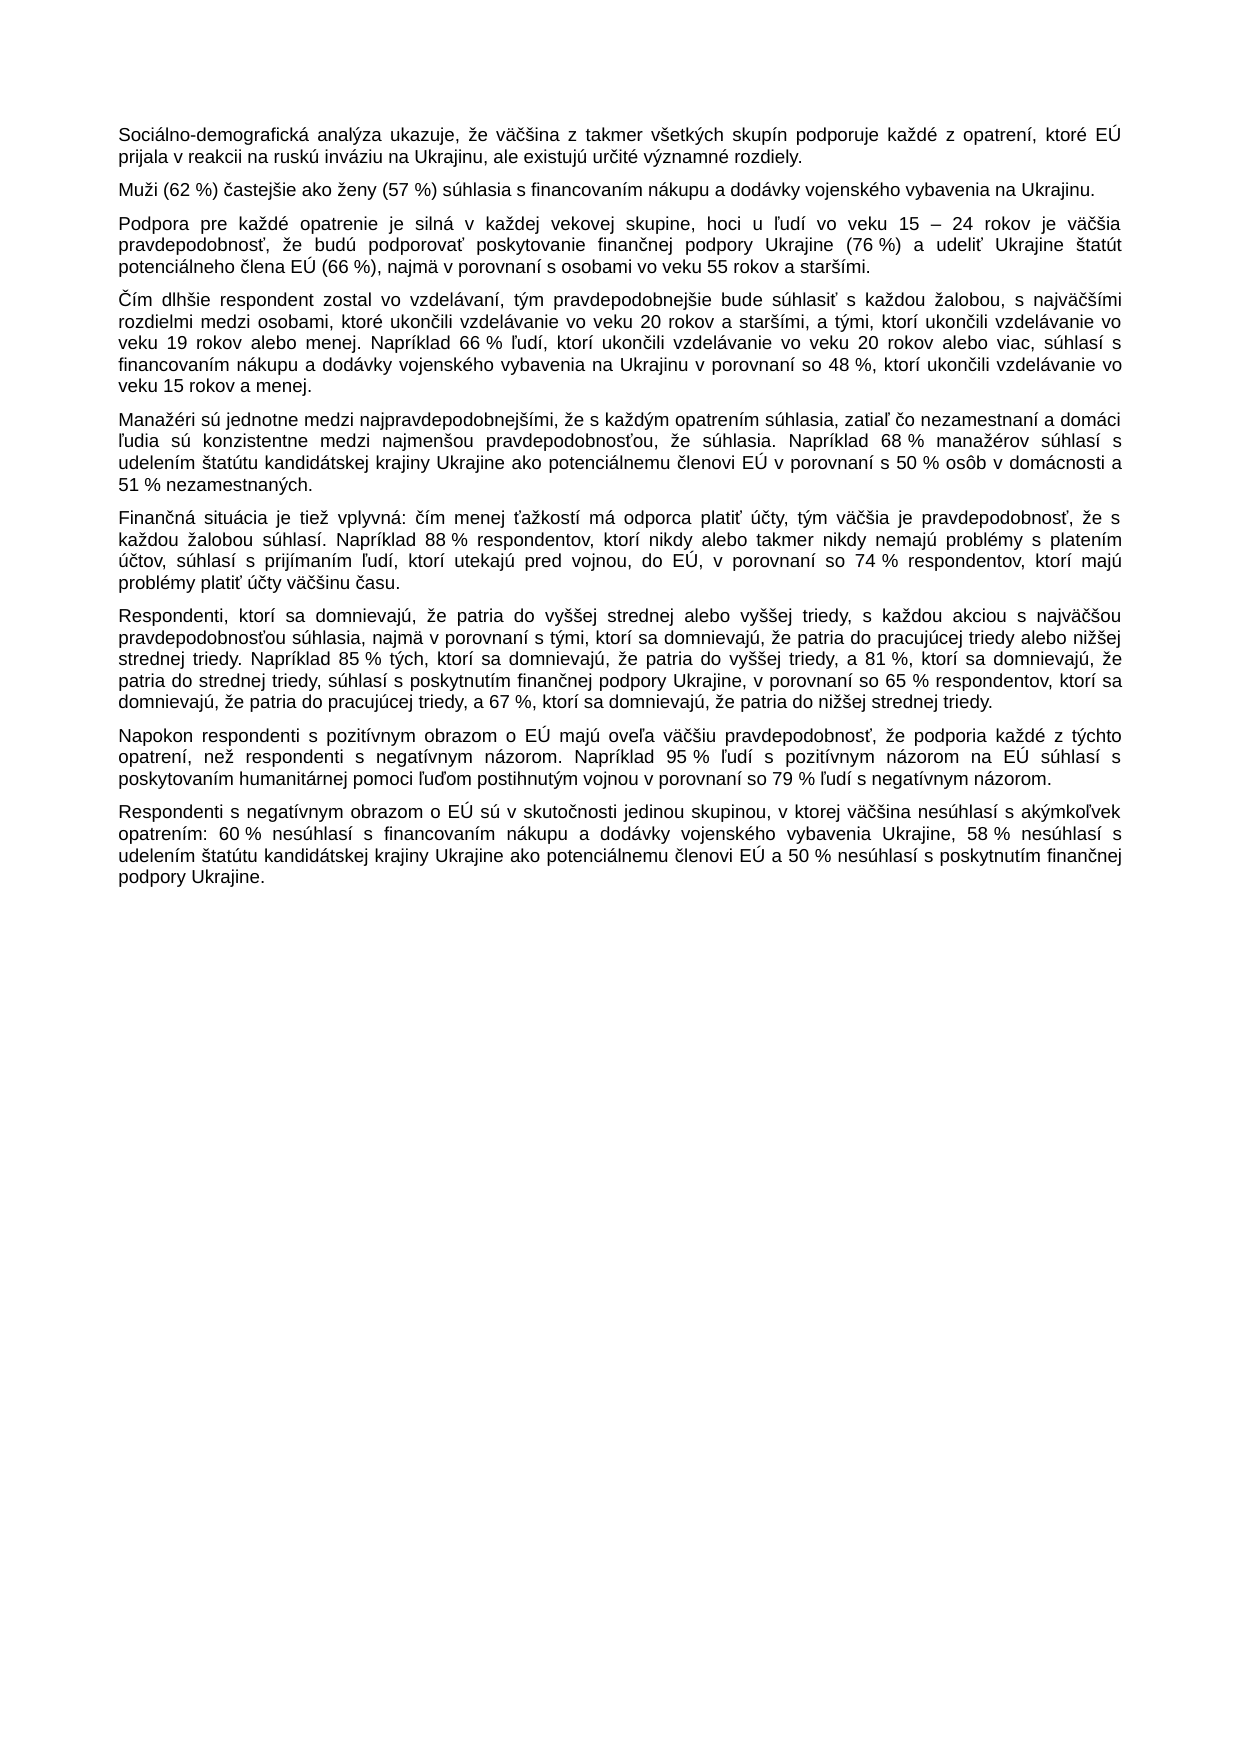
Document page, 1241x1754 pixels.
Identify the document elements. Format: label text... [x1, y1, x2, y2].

text Manažéri sú jednotne medzi najpravdepodobnejšími, že s každým opatrením súhlasia, zatiaľ čo nezamestnaní a domáci ľudia sú konzistentne medzi najmenšou pravdepodobnosťou, že súhlasia. Napríklad 68 % manažérov súhlasí s udelením štatútu kandidátskej krajiny Ukrajine ako potenciálnemu členovi EÚ v porovnaní s 50 % osôb v domácnosti a 51 % nezamestnaných. [118, 409, 1122, 495]
text Čím dlhšie respondent zostal vo vzdelávaní, tým pravdepodobnejšie bude súhlasiť s každou žalobou, s najväčšími rozdielmi medzi osobami, ktoré ukončili vzdelávanie vo veku 20 rokov a staršími, a tými, ktorí ukončili vzdelávanie vo veku 19 rokov alebo menej. Napríklad 66 % ľudí, ktorí ukončili vzdelávanie vo veku 20 rokov alebo viac, súhlasí s financovaním nákupu a dodávky vojenského vybavenia na Ukrajinu v porovnaní so 48 %, ktorí ukončili vzdelávanie vo veku 15 rokov a menej. [118, 289, 1122, 397]
text Finančná situácia je tiež vplyvná: čím menej ťažkostí má odporca platiť účty, tým väčšia je pravdepodobnosť, že s každou žalobou súhlasí. Napríklad 88 % respondentov, ktorí nikdy alebo takmer nikdy nemajú problémy s platením účtov, súhlasí s prijímaním ľudí, ktorí utekajú pred vojnou, do EÚ, v porovnaní so 74 % respondentov, ktorí majú problémy platiť účty väčšinu času. [118, 507, 1122, 593]
text Podpora pre každé opatrenie je silná v každej vekovej skupine, hoci u ľudí vo veku 15 – 24 rokov je väčšia pravdepodobnosť, že budú podporovať poskytovanie finančnej podpory Ukrajine (76 %) a udeliť Ukrajine štatút potenciálneho člena EÚ (66 %), najmä v porovnaní s osobami vo veku 55 rokov a staršími. [118, 212, 1122, 277]
text Respondenti s negatívnym obrazom o EÚ sú v skutočnosti jedinou skupinou, v ktorej väčšina nesúhlasí s akýmkoľvek opatrením: 60 % nesúhlasí s financovaním nákupu a dodávky vojenského vybavenia Ukrajine, 58 % nesúhlasí s udelením štatútu kandidátskej krajiny Ukrajine ako potenciálnemu členovi EÚ a 50 % nesúhlasí s poskytnutím finančnej podpory Ukrajine. [118, 801, 1122, 887]
text Respondenti, ktorí sa domnievajú, že patria do vyššej strednej alebo vyššej triedy, s každou akciou s najväčšou pravdepodobnosťou súhlasia, najmä v porovnaní s tými, ktorí sa domnievajú, že patria do pracujúcej triedy alebo nižšej strednej triedy. Napríklad 85 % tých, ktorí sa domnievajú, že patria do vyššej triedy, a 81 %, ktorí sa domnievajú, že patria do strednej triedy, súhlasí s poskytnutím finančnej podpory Ukrajine, v porovnaní so 65 % respondentov, ktorí sa domnievajú, že patria do pracujúcej triedy, a 67 %, ktorí sa domnievajú, že patria do nižšej strednej triedy. [118, 605, 1122, 713]
text Sociálno-demografická analýza ukazuje, že väčšina z takmer všetkých skupín podporuje každé z opatrení, ktoré EÚ prijala v reakcii na ruskú inváziu na Ukrajinu, ale existujú určité významné rozdiely. [118, 124, 1122, 167]
text Napokon respondenti s pozitívnym obrazom o EÚ majú oveľa väčšiu pravdepodobnosť, že podporia každé z týchto opatrení, než respondenti s negatívnym názorom. Napríklad 95 % ľudí s pozitívnym názorom na EÚ súhlasí s poskytovaním humanitárnej pomoci ľuďom postihnutým vojnou v porovnaní so 79 % ľudí s negatívnym názorom. [118, 725, 1122, 789]
text Muži (62 %) častejšie ako ženy (57 %) súhlasia s financovaním nákupu a dodávky vojenského vybavenia na Ukrajinu. [118, 179, 1122, 201]
